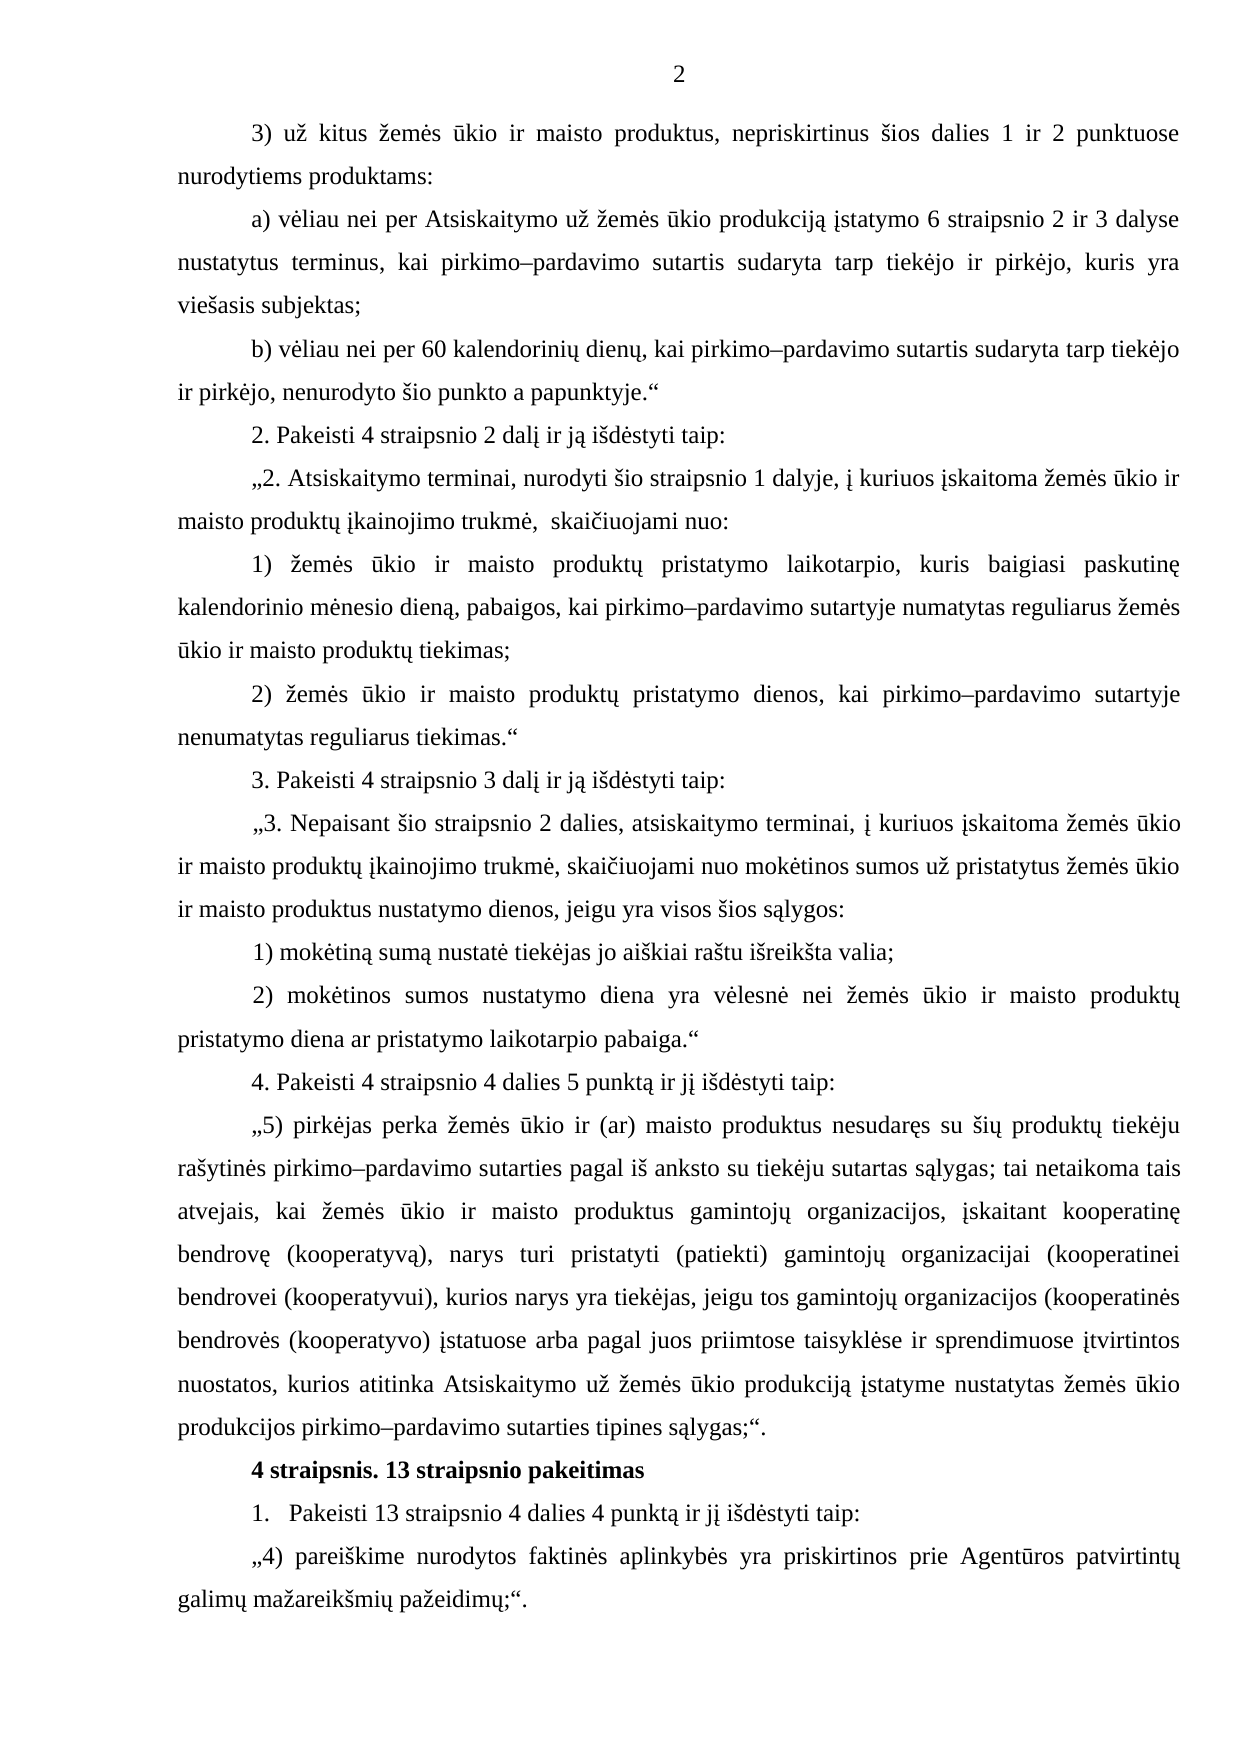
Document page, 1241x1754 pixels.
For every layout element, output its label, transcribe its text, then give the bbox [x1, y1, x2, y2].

text 2. Pakeisti 4 straipsnio 2 dalį ir ją išdėstyti taip: [177, 420, 1181, 449]
text a) vėliau nei per Atsiskaitymo už žemės ūkio produkciją įstatymo 6 straipsnio 2 ir 3 dalyse nustatytus terminus, kai pirkimo–pardavimo sutartis sudaryta tarp tiekėjo ir pirkėjo, kuris yra viešasis subjektas; [177, 204, 1181, 319]
text „2. Atsiskaitymo terminai, nurodyti šio straipsnio 1 dalyje, į kuriuos įskaitoma žemės ūkio ir maisto produktų įkainojimo trukmė, skaičiuojami nuo: [177, 463, 1181, 535]
text 2) mokėtinos sumos nustatymo diena yra vėlesnė nei žemės ūkio ir maisto produktų pristatymo diena ar pristatymo laikotarpio pabaiga.“ [177, 981, 1181, 1052]
text 2) žemės ūkio ir maisto produktų pristatymo dienos, kai pirkimo–pardavimo sutartyje nenumatytas reguliarus tiekimas.“ [177, 679, 1181, 751]
text 4 straipsnis. 13 straipsnio pakeitimas [177, 1455, 1181, 1484]
text b) vėliau nei per 60 kalendorinių dienų, kai pirkimo–pardavimo sutartis sudaryta tarp tiekėjo ir pirkėjo, nenurodyto šio punkto a papunktyje.“ [177, 334, 1181, 406]
text 3) už kitus žemės ūkio ir maisto produktus, nepriskirtinus šios dalies 1 ir 2 punktuose nurodytiems produktams: [177, 118, 1181, 190]
text „3. Nepaisant šio straipsnio 2 dalies, atsiskaitymo terminai, į kuriuos įskaitoma žemės ūkio ir maisto produktų įkainojimo trukmė, skaičiuojami nuo mokėtinos sumos už pristatytus žemės ūkio ir maisto produktus nustatymo dienos, jeigu yra visos šios sąlygos: [177, 808, 1181, 923]
text 4. Pakeisti 4 straipsnio 4 dalies 5 punktą ir jį išdėstyti taip: [177, 1067, 1181, 1096]
text 1. Pakeisti 13 straipsnio 4 dalies 4 punktą ir jį išdėstyti taip: [251, 1498, 1181, 1527]
text 3. Pakeisti 4 straipsnio 3 dalį ir ją išdėstyti taip: [177, 765, 1181, 794]
text „5) pirkėjas perka žemės ūkio ir (ar) maisto produktus nesudaręs su šių produktų tiekėju rašytinės pirkimo–pardavimo sutarties pagal iš anksto su tiekėju sutartas sąlygas; tai netaikoma tais atvejais, kai žemės ūkio ir maisto produktus gamintojų organizacijos, įskaitant kooperatinę bendrovę (kooperatyvą), narys turi pristatyti (patiekti) gamintojų organizacijai (kooperatinei bendrovei (kooperatyvui), kurios narys yra tiekėjas, jeigu tos gamintojų organizacijos (kooperatinės bendrovės (kooperatyvo) įstatuose arba pagal juos priimtose taisyklėse ir sprendimuose įtvirtintos nuostatos, kurios atitinka Atsiskaitymo už žemės ūkio produkciją įstatyme nustatytas žemės ūkio produkcijos pirkimo–pardavimo sutarties tipines sąlygas;“. [177, 1110, 1181, 1441]
text 1) žemės ūkio ir maisto produktų pristatymo laikotarpio, kuris baigiasi paskutinę kalendorinio mėnesio dieną, pabaigos, kai pirkimo–pardavimo sutartyje numatytas reguliarus žemės ūkio ir maisto produktų tiekimas; [177, 549, 1181, 664]
text „4) pareiškime nurodytos faktinės aplinkybės yra priskirtinos prie Agentūros patvirtintų galimų mažareikšmių pažeidimų;“. [177, 1541, 1181, 1613]
text 1) mokėtiną sumą nustatė tiekėjas jo aiškiai raštu išreikšta valia; [177, 937, 1181, 966]
